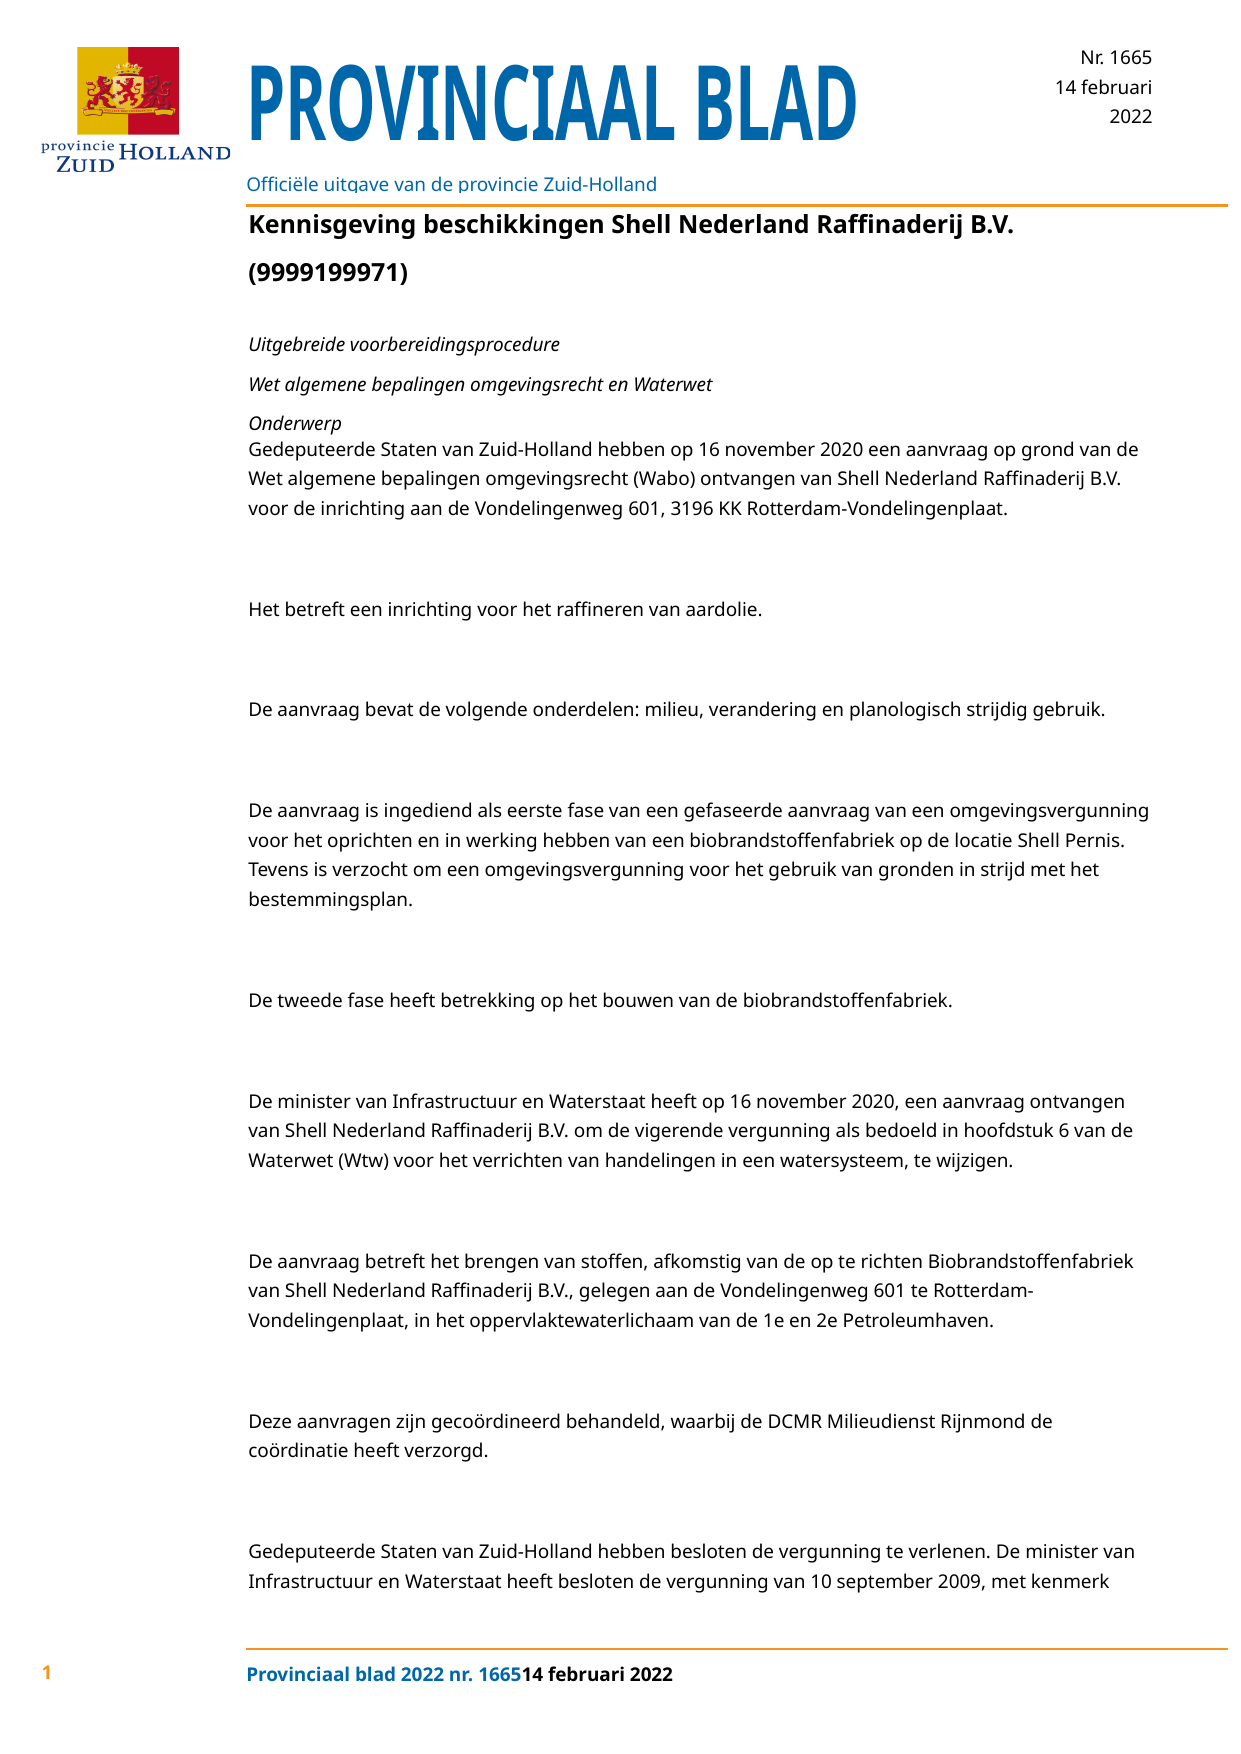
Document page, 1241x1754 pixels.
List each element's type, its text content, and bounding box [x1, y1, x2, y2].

text De tweede fase heeft betrekking op het bouwen van de biobrandstoffenfabriek. [248, 987, 1152, 1013]
text Gedeputeerde Staten van Zuid-Holland hebben besloten de vergunning te verlenen. De minister van Infrastructuur en Waterstaat heeft besloten de vergunning van 10 september 2009, met kenmerk [248, 1538, 1152, 1593]
text Het betreft een inrichting voor het raffineren van aardolie. [248, 596, 1152, 621]
text De minister van Infrastructuur en Waterstaat heeft op 16 november 2020, een aanvraag ontvangen van Shell Nederland Raffinaderij B.V. om de vigerende vergunning als bedoeld in hoofdstuk 6 van de Waterwet (Wtw) voor het verrichten van handelingen in een watersysteem, te wijzigen. [248, 1088, 1152, 1173]
text Kennisgeving beschikkingen Shell Nederland Raffinaderij B.V. (9999199971) [248, 207, 1152, 288]
text Uitgebreide voorbereidingsprocedure [248, 331, 1152, 357]
text Wet algemene bepalingen omgevingsrecht en Waterwet [248, 371, 1152, 396]
text Deze aanvragen zijn gecoördineerd behandeld, waarbij de DCMR Milieudienst Rijnmond de coördinatie heeft verzorgd. [248, 1408, 1152, 1463]
text De aanvraag is ingediend als eerste fase van een gefaseerde aanvraag van een omgevingsvergunning voor het oprichten en in werking hebben van een biobrandstoffenfabriek op de locatie Shell Pernis. Tevens is verzocht om een omgevingsvergunning voor het gebruik van gronden in strijd met het bestemmingsplan. [248, 797, 1152, 912]
text De aanvraag bevat de volgende onderdelen: milieu, verandering en planologisch strijdig gebruik. [248, 697, 1152, 722]
text Gedeputeerde Staten van Zuid-Holland hebben op 16 november 2020 een aanvraag op grond van de Wet algemene bepalingen omgevingsrecht (Wabo) ontvangen van Shell Nederland Raffinaderij B.V. voor de inrichting aan de Vondelingenweg 601, 3196 KK Rotterdam-Vondelingenplaat. [248, 436, 1152, 521]
text De aanvraag betreft het brengen van stoffen, afkomstig van de op te richten Biobrandstoffenfabriek van Shell Nederland Raffinaderij B.V., gelegen aan de Vondelingenweg 601 te Rotterdam-Vondelingenplaat, in het oppervlaktewaterlichaam van de 1e en 2e Petroleumhaven. [248, 1248, 1152, 1333]
picture [41, 47, 231, 172]
text Onderwerp [248, 410, 1152, 436]
